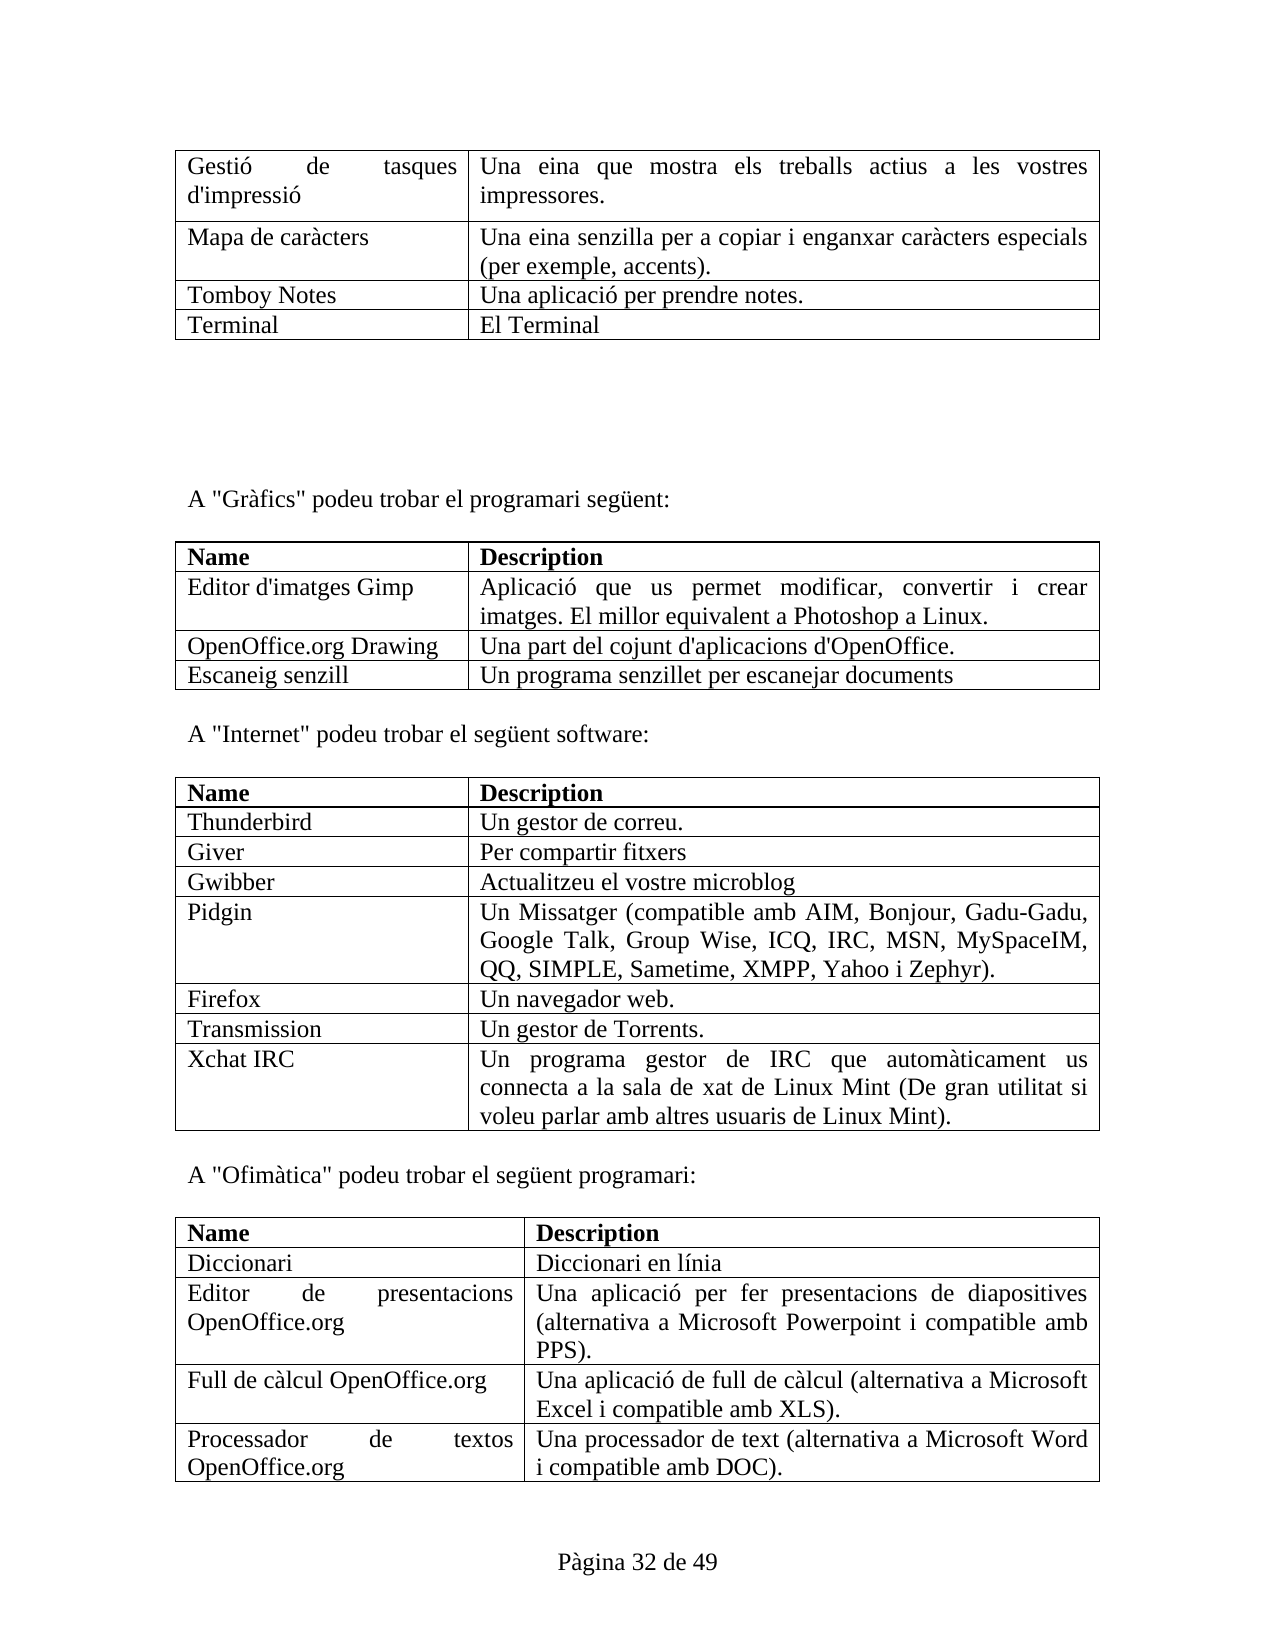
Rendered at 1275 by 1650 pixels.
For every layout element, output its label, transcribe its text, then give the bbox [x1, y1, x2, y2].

table_cell Actualitzeu el vostre microblog [469, 867, 1099, 896]
table_cell Mapa de caràcters [176, 222, 468, 279]
table_cell Editor d'imatges Gimp [176, 572, 468, 630]
table_cell Tomboy Notes [176, 281, 468, 309]
table_cell Terminal [176, 310, 468, 339]
table_cell Una aplicació per fer presentacions de diapositives (alternativa a Microsoft Powerpoint i compatible amb PPS). [525, 1278, 1099, 1364]
table_cell Full de càlcul OpenOffice.org [176, 1365, 524, 1423]
table_cell Una part del cojunt d'aplicacions d'OpenOffice. [469, 631, 1099, 659]
table_cell Un gestor de Torrents. [469, 1014, 1099, 1043]
table_cell Una eina que mostra els treballs actius a les vostres impressores. [469, 151, 1099, 221]
table_cell Pidgin [176, 897, 468, 983]
table_cell Thunderbird [176, 808, 468, 836]
table_header Name [176, 778, 468, 806]
table_header Description [525, 1218, 1099, 1247]
table_cell Un programa senzillet per escanejar documents [469, 661, 1099, 689]
table_header Description [469, 543, 1099, 571]
table_cell Gwibber [176, 867, 468, 896]
table_cell Transmission [176, 1014, 468, 1043]
table_cell Un Missatger (compatible amb AIM, Bonjour, Gadu-Gadu, Google Talk, Group Wise, ICQ, IRC, MSN, MySpaceIM, QQ, SIMPLE, Sametime, XMPP, Yahoo i Zephyr). [469, 897, 1099, 983]
table_cell Per compartir fitxers [469, 837, 1099, 866]
table_header Name [176, 543, 468, 571]
table_cell Un navegador web. [469, 984, 1099, 1013]
table_cell El Terminal [469, 310, 1099, 339]
table_cell Un programa gestor de IRC que automàticament us connecta a la sala de xat de Linux Mint (De gran utilitat si voleu parlar amb altres usuaris de Linux Mint). [469, 1044, 1099, 1130]
table_cell Escaneig senzill [176, 661, 468, 689]
text A "Internet" podeu trobar el següent software: [187, 719, 1087, 748]
table_cell OpenOffice.org Drawing [176, 631, 468, 659]
table_header Description [469, 778, 1099, 806]
table_cell Aplicació que us permet modificar, convertir i crear imatges. El millor equivalent a Photoshop a Linux. [469, 572, 1099, 630]
text A "Ofimàtica" podeu trobar el següent programari: [187, 1160, 1087, 1188]
table_cell Processador de textos OpenOffice.org [176, 1424, 524, 1481]
table_cell Xchat IRC [176, 1044, 468, 1130]
table_cell Una aplicació de full de càlcul (alternativa a Microsoft Excel i compatible amb XLS). [525, 1365, 1099, 1423]
table_cell Una aplicació per prendre notes. [469, 281, 1099, 309]
table_cell Editor de presentacions OpenOffice.org [176, 1278, 524, 1364]
table_cell Diccionari en línia [525, 1248, 1099, 1277]
text A "Gràfics" podeu trobar el programari següent: [187, 484, 1087, 513]
table_cell Un gestor de correu. [469, 808, 1099, 836]
table_header Name [176, 1218, 524, 1247]
table_cell Firefox [176, 984, 468, 1013]
table_cell Gestió de tasques d'impressió [176, 151, 468, 221]
table_cell Una eina senzilla per a copiar i enganxar caràcters especials (per exemple, accents). [469, 222, 1099, 279]
table_cell Una processador de text (alternativa a Microsoft Word i compatible amb DOC). [525, 1424, 1099, 1481]
table_cell Giver [176, 837, 468, 866]
table_cell Diccionari [176, 1248, 524, 1277]
